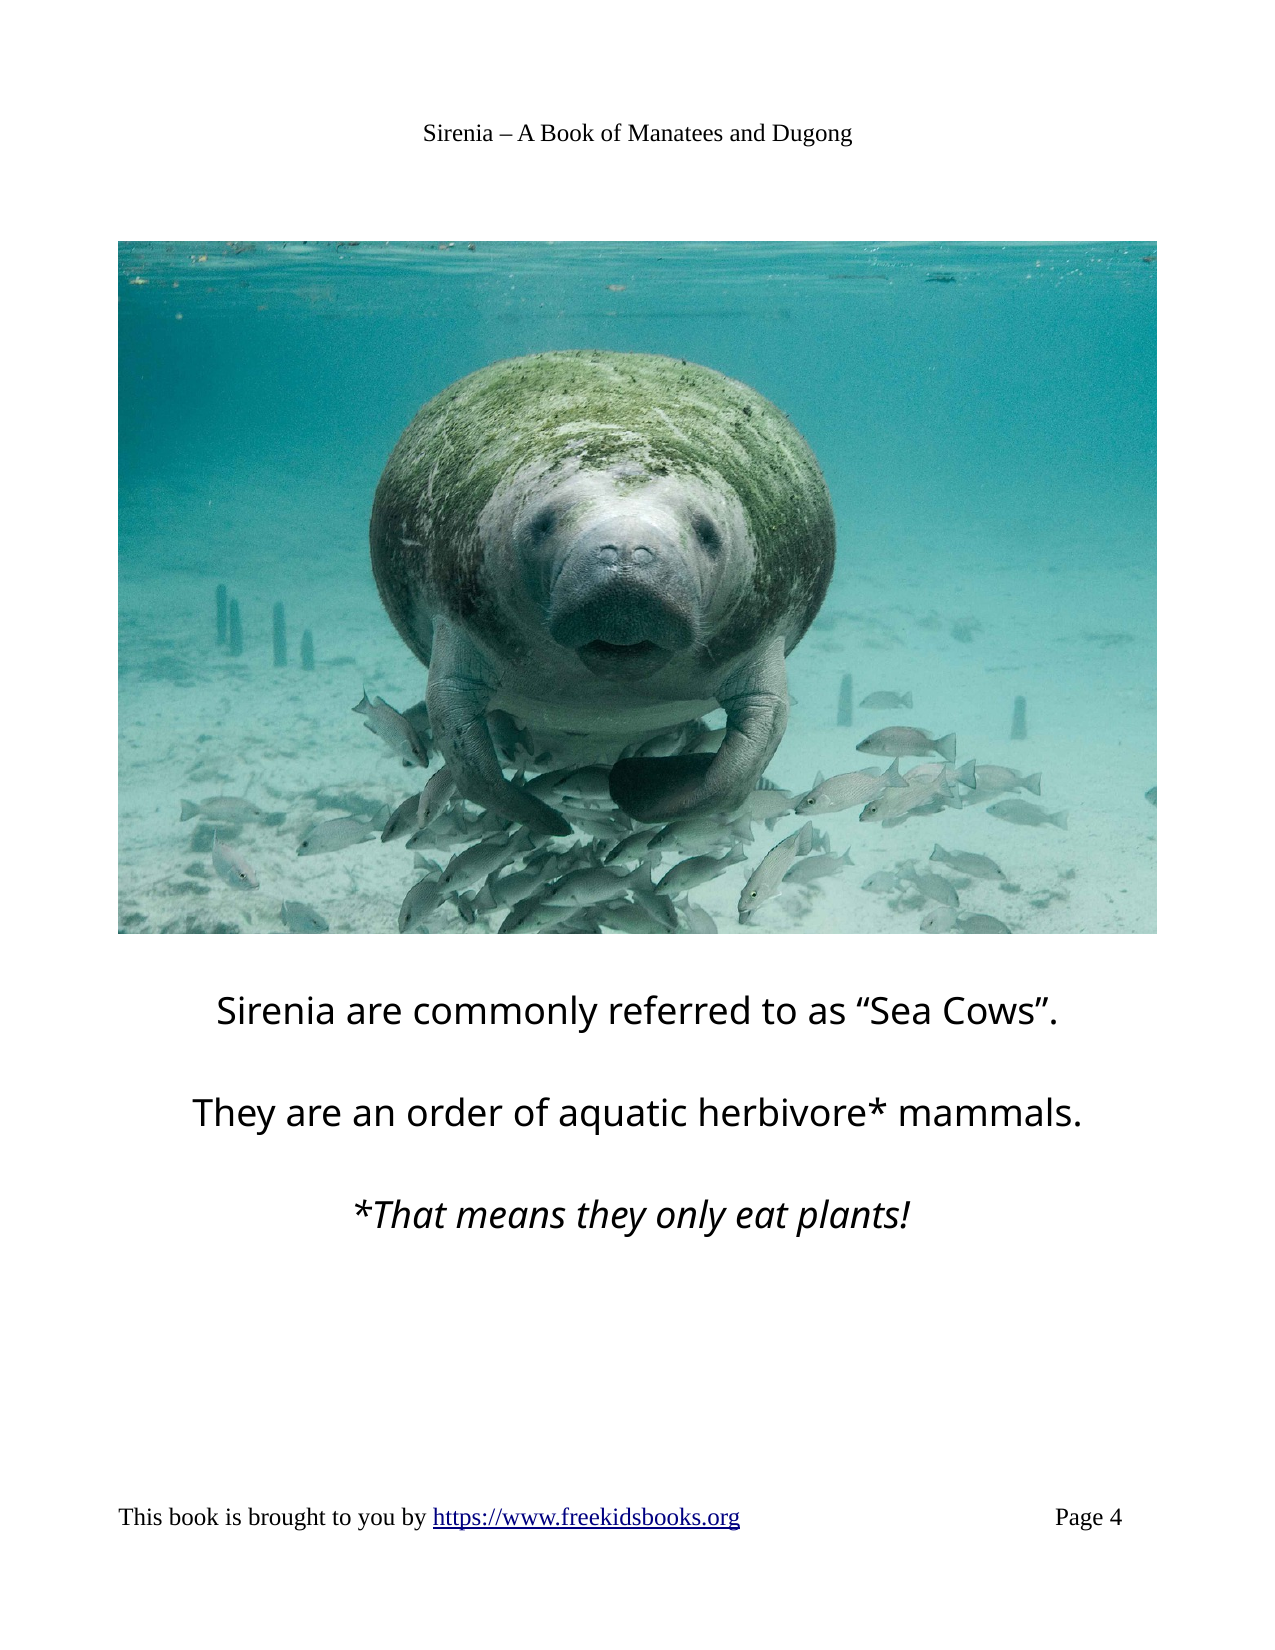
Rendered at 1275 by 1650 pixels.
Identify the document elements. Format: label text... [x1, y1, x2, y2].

text *That means they only eat plants! [118, 1188, 1157, 1239]
picture [118, 241, 1157, 934]
text Sirenia are commonly referred to as “Sea Cows”. [118, 984, 1157, 1035]
text They are an order of aquatic herbivore* mammals. [118, 1086, 1157, 1137]
